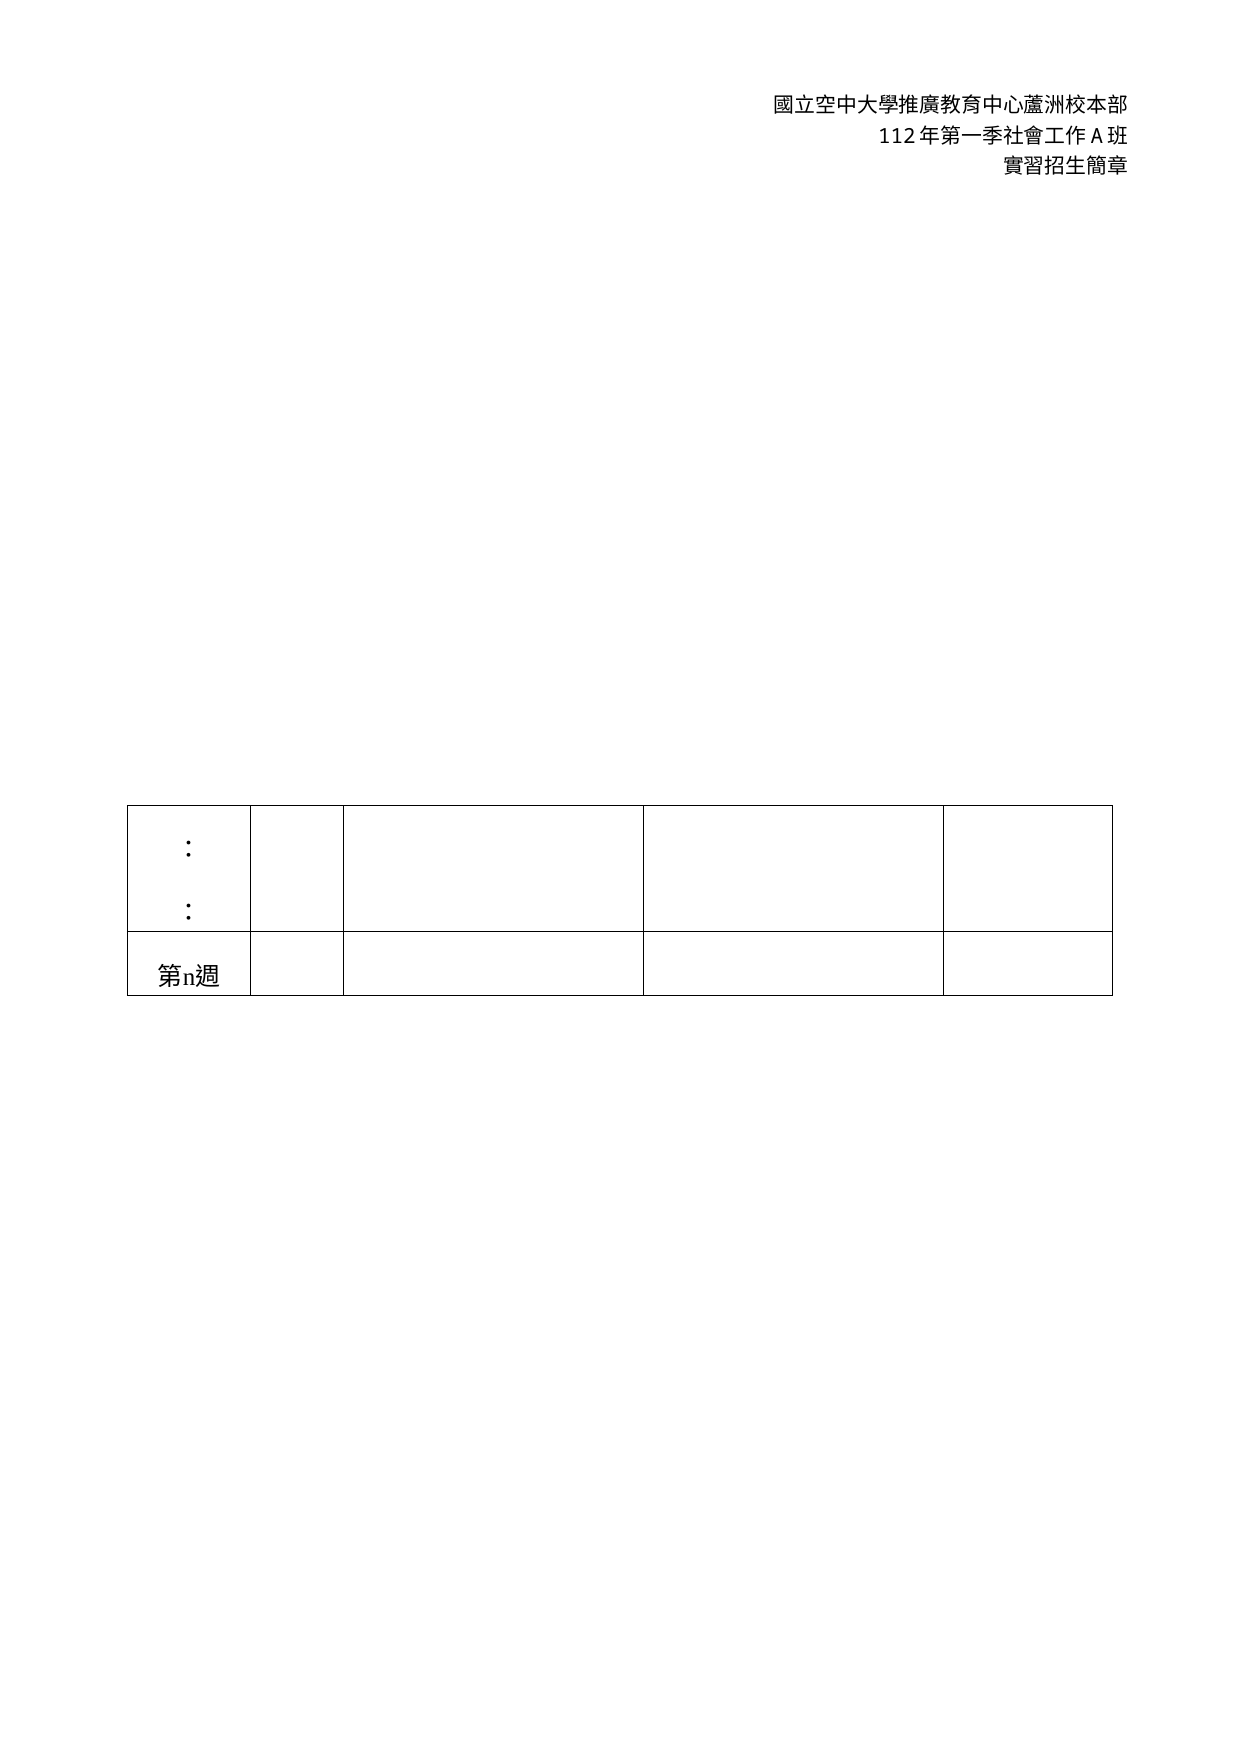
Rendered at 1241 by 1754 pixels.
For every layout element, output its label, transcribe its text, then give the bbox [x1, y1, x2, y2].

table_cell [251, 932, 343, 995]
table_cell 第n週 [128, 932, 250, 995]
table_cell [344, 932, 643, 995]
table_cell [251, 806, 343, 931]
table_cell [644, 932, 943, 995]
table_cell [344, 806, 643, 931]
table_cell [944, 932, 1112, 995]
table_cell [944, 806, 1112, 931]
table_cell [644, 806, 943, 931]
table_cell ： ： [128, 806, 250, 931]
